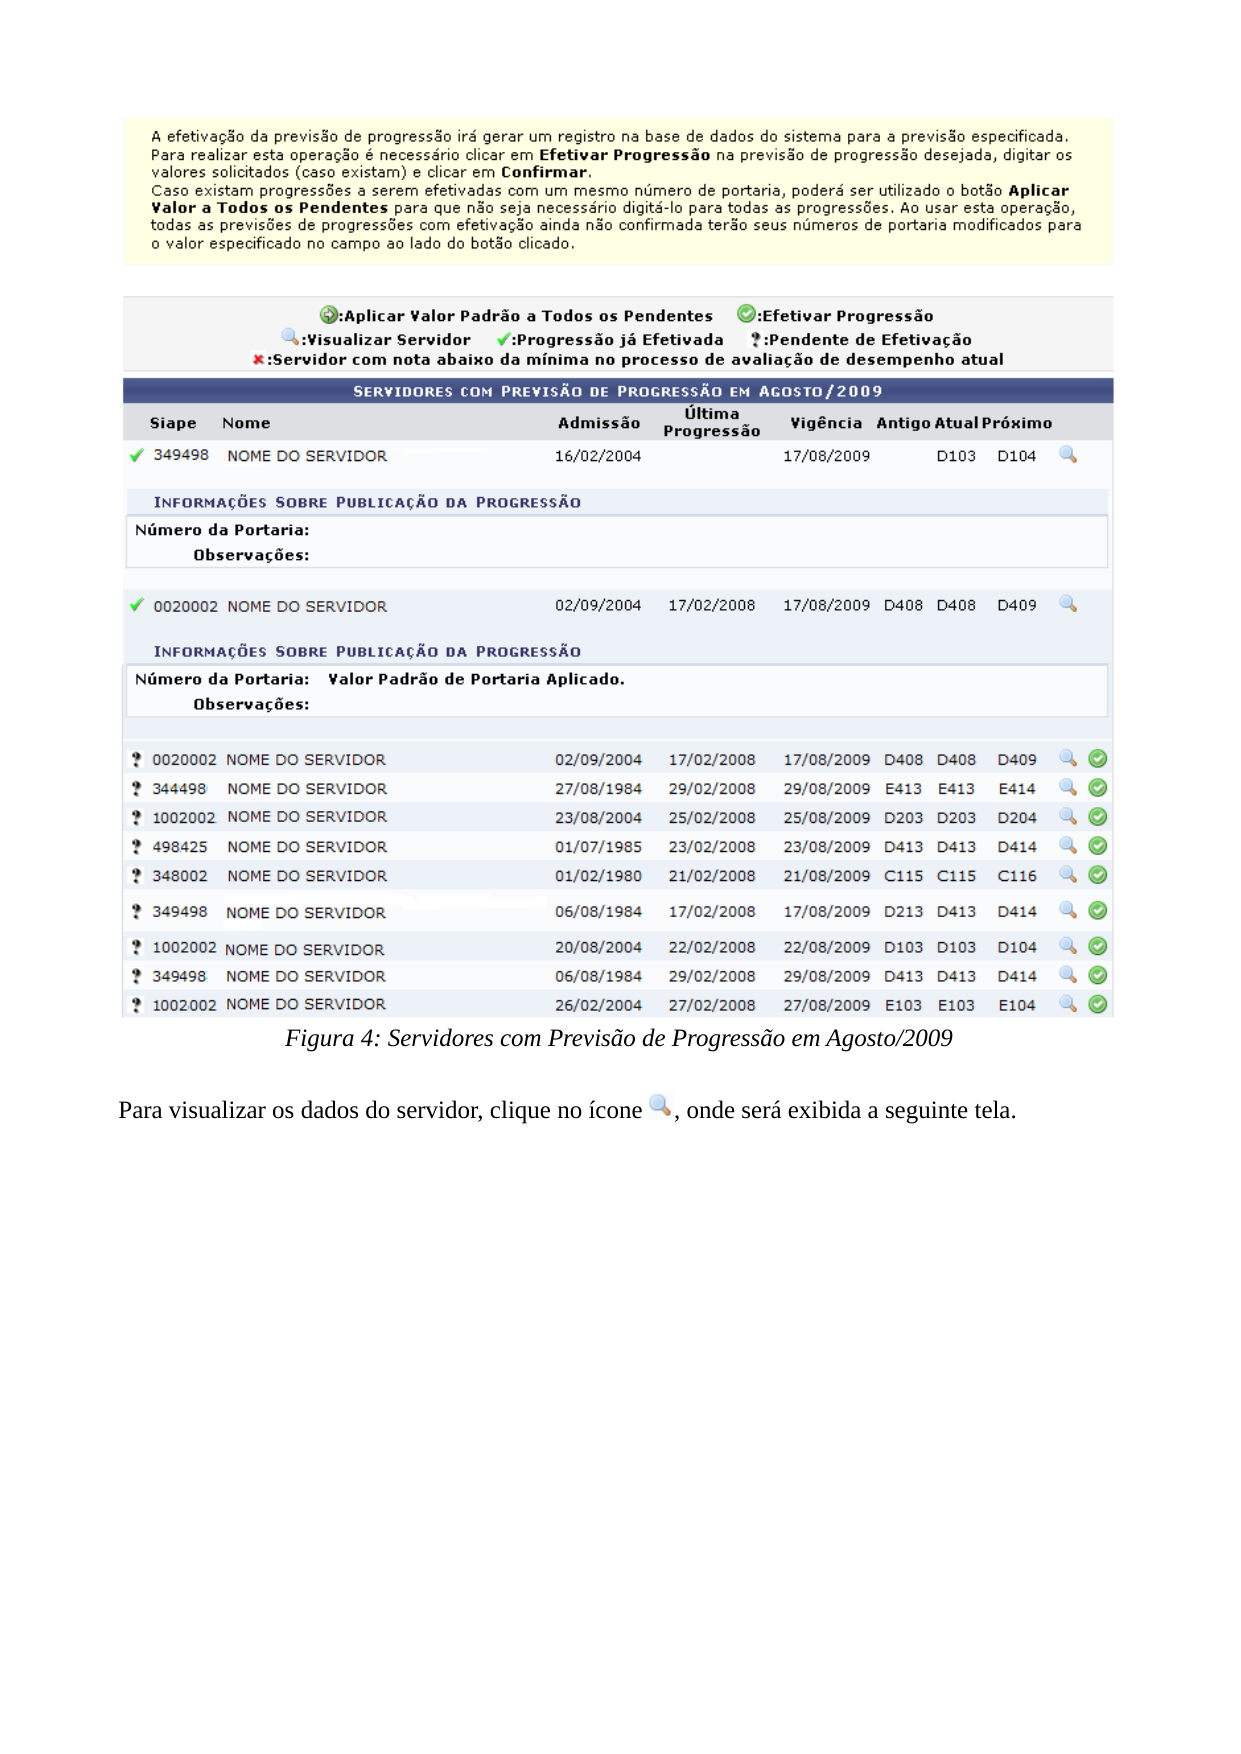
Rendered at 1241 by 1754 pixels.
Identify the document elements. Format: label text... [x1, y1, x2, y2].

picture [118, 118, 1123, 1024]
picture [648, 1093, 674, 1119]
text Para visualizar os dados do servidor, clique no ícone , onde será exibida a seguinte tela. [118, 1093, 1122, 1123]
text Figura 4: Servidores com Previsão de Progressão em Agosto/2009 [118, 1024, 1122, 1052]
